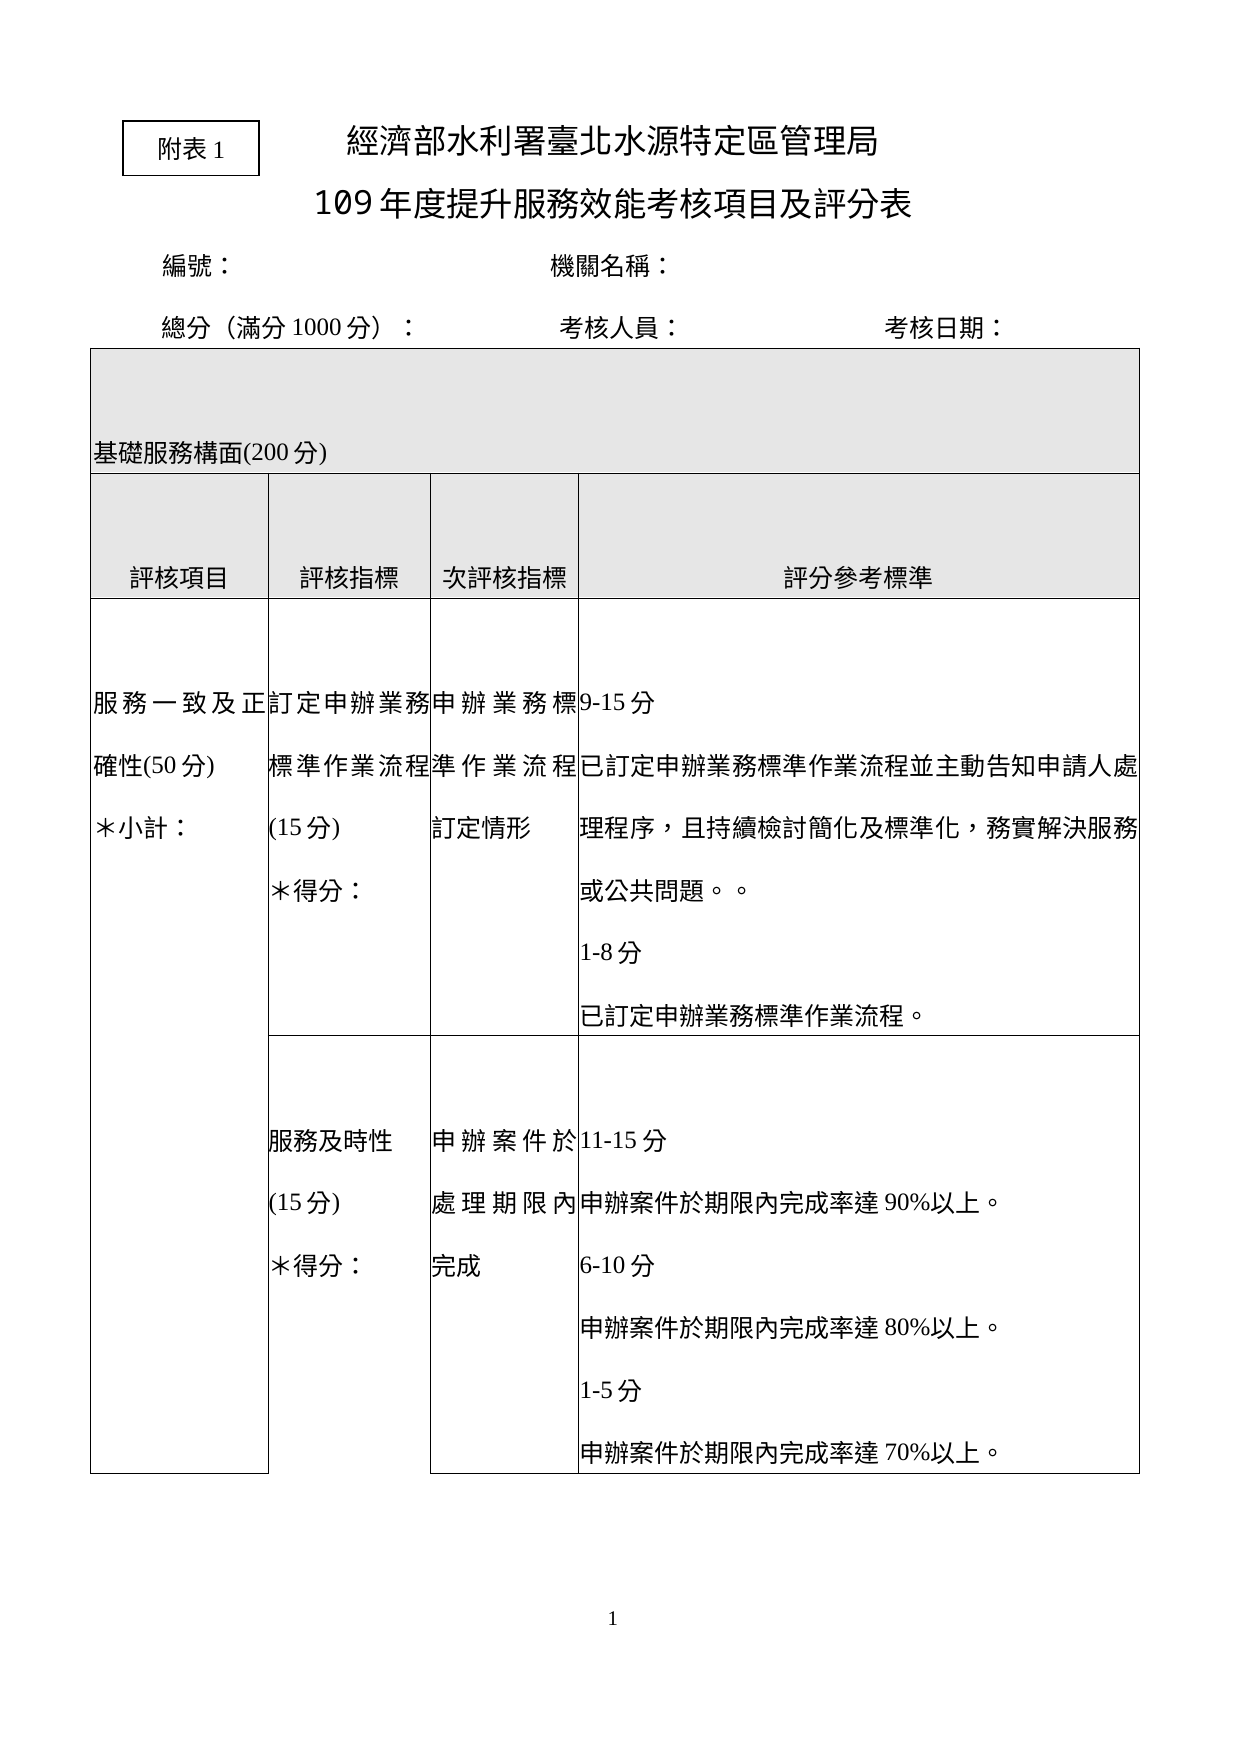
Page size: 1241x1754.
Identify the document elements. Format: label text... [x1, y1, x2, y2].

table_cell 11-15分 申辦案件於期限內完成率達90%以上。 6-10分 申辦案件於期限內完成率達80%以上。 1-5分 申辦案件於期限內完成率達70%以上。 [579, 1036, 1139, 1472]
table_cell 次評核指標 [431, 474, 578, 597]
text 109年度提升服務效能考核項目及評分表 [162, 160, 1063, 222]
text 編號： 機關名稱： [162, 222, 1063, 285]
table_cell 申辦案件於處理期限內完成 [431, 1036, 578, 1472]
table_header 基礎服務構面(200分) [91, 349, 1139, 472]
table_cell 評核指標 [269, 474, 430, 597]
table_cell 9-15分 已訂定申辦業務標準作業流程並主動告知申請人處理程序，且持續檢討簡化及標準化，務實解決服務或公共問題。。 1-8分 已訂定申辦業務標準作業流程。 [579, 599, 1139, 1035]
table_cell 服務及時性 (15分) ＊得分： [269, 1036, 430, 1472]
text [124, 122, 258, 175]
table_cell 服務一致及正確性(50分) ＊小計： [91, 599, 268, 1472]
table_cell 評分參考標準 [579, 474, 1139, 597]
text 附表1 [139, 129, 243, 165]
text 經濟部水利署臺北水源特定區管理局 [162, 97, 1063, 160]
table_cell 申辦業務標準作業流程訂定情形 [431, 599, 578, 1035]
table_cell 評核項目 [91, 474, 268, 597]
table_cell 訂定申辦業務標準作業流程(15分) ＊得分： [269, 599, 430, 1035]
text 總分（滿分1000分）： 考核人員： 考核日期： [107, 285, 1063, 347]
